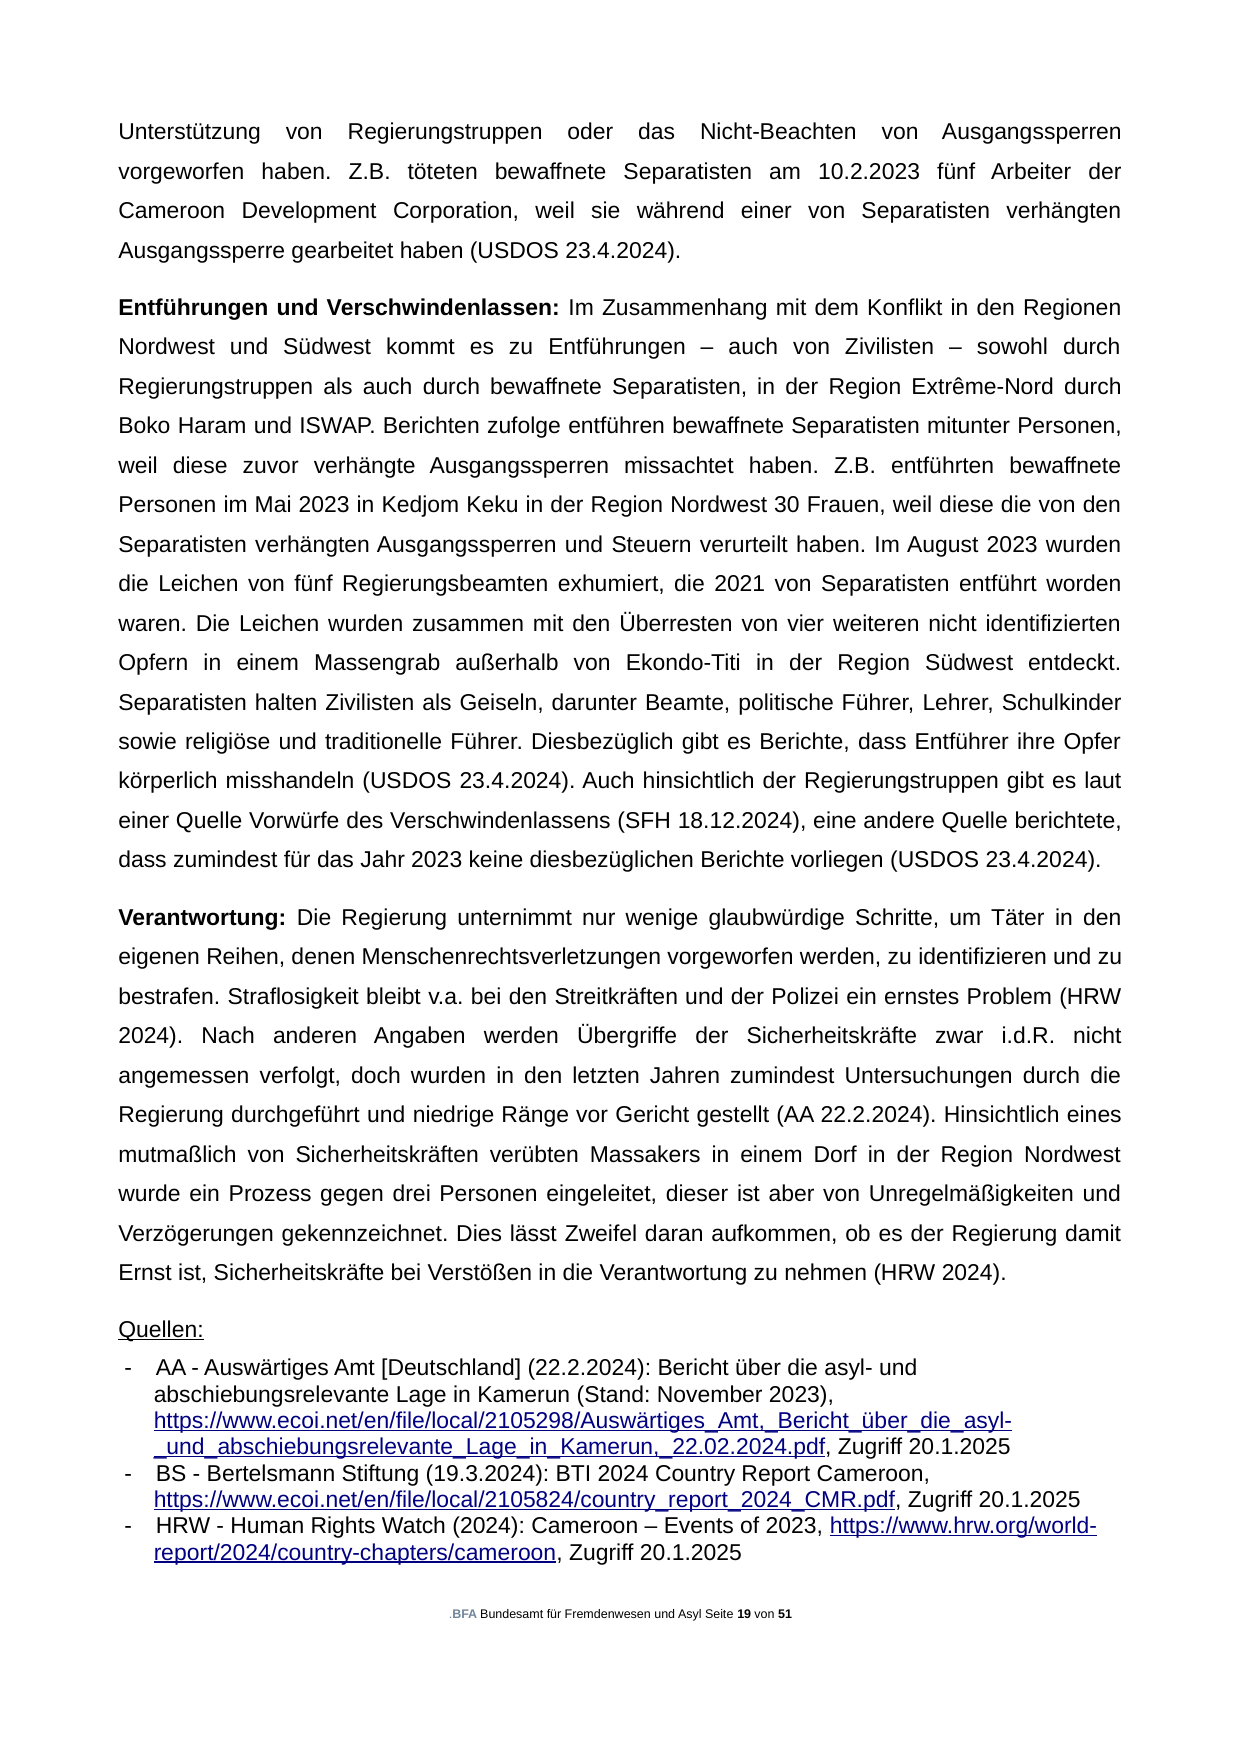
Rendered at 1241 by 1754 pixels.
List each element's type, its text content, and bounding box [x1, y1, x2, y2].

text Entführungen und Verschwindenlassen: Im Zusammenhang mit dem Konflikt in den Regionen Nordwest und Südwest kommt es zu Entführungen – auch von Zivilisten – sowohl durch Regierungstruppen als auch durch bewaffnete Separatisten, in der Region Extrême-Nord durch Boko Haram und ISWAP. Berichten zufolge entführen bewaffnete Separatisten mitunter Personen, weil diese zuvor verhängte Ausgangssperren missachtet haben. Z.B. entführten bewaffnete Personen im Mai 2023 in Kedjom Keku in der Region Nordwest 30 Frauen, weil diese die von den Separatisten verhängten Ausgangssperren und Steuern verurteilt haben. Im August 2023 wurden die Leichen von fünf Regierungsbeamten exhumiert, die 2021 von Separatisten entführt worden waren. Die Leichen wurden zusammen mit den Überresten von vier weiteren nicht identifizierten Opfern in einem Massengrab außerhalb von Ekondo-Titi in der Region Südwest entdeckt. Separatisten halten Zivilisten als Geiseln, darunter Beamte, politische Führer, Lehrer, Schulkinder sowie religiöse und traditionelle Führer. Diesbezüglich gibt es Berichte, dass Entführer ihre Opfer körperlich misshandeln (USDOS 23.4.2024). Auch hinsichtlich der Regierungstruppen gibt es laut einer Quelle Vorwürfe des Verschwindenlassens (SFH 18.12.2024), eine andere Quelle berichtete, dass zumindest für das Jahr 2023 keine diesbezüglichen Berichte vorliegen (USDOS 23.4.2024). [118, 294, 1122, 873]
text Verantwortung: Die Regierung unternimmt nur wenige glaubwürdige Schritte, um Täter in den eigenen Reihen, denen Menschenrechtsverletzungen vorgeworfen werden, zu identifizieren und zu bestrafen. Straflosigkeit bleibt v.a. bei den Streitkräften und der Polizei ein ernstes Problem (HRW 2024). Nach anderen Angaben werden Übergriffe der Sicherheitskräfte zwar i.d.R. nicht angemessen verfolgt, doch wurden in den letzten Jahren zumindest Untersuchungen durch die Regierung durchgeführt und niedrige Ränge vor Gericht gestellt (AA 22.2.2024). Hinsichtlich eines mutmaßlich von Sicherheitskräften verübten Massakers in einem Dorf in der Region Nordwest wurde ein Prozess gegen drei Personen eingeleitet, dieser ist aber von Unregelmäßigkeiten und Verzögerungen gekennzeichnet. Dies lässt Zweifel daran aufkommen, ob es der Regierung damit Ernst ist, Sicherheitskräfte bei Verstößen in die Verantwortung zu nehmen (HRW 2024). [118, 904, 1122, 1285]
list AA - Auswärtiges Amt [Deutschland] (22.2.2024): Bericht über die asyl- und abschiebungsrelevante Lage in Kamerun (Stand: November 2023), https://www.ecoi.net/en/file/local/2105298/Auswärtiges_Amt,_Bericht_über_die_asyl-_und_abschiebungsrelevante_Lage_in_Kamerun,_22.02.2024.pdf, Zugriff 20.1.2025 [124, 1354, 1122, 1460]
text Unterstützung von Regierungstruppen oder das Nicht-Beachten von Ausgangssperren vorgeworfen haben. Z.B. töteten bewaffnete Separatisten am 10.2.2023 fünf Arbeiter der Cameroon Development Corporation, weil sie während einer von Separatisten verhängten Ausgangssperre gearbeitet haben (USDOS 23.4.2024). [118, 118, 1122, 263]
list HRW - Human Rights Watch (2024): Cameroon – Events of 2023, https://www.hrw.org/world-report/2024/country-chapters/cameroon, Zugriff 20.1.2025 [124, 1512, 1122, 1565]
text Quellen: [118, 1316, 1122, 1342]
list BS - Bertelsmann Stiftung (19.3.2024): BTI 2024 Country Report Cameroon, https://www.ecoi.net/en/file/local/2105824/country_report_2024_CMR.pdf, Zugriff 20.1.2025 [124, 1460, 1122, 1512]
